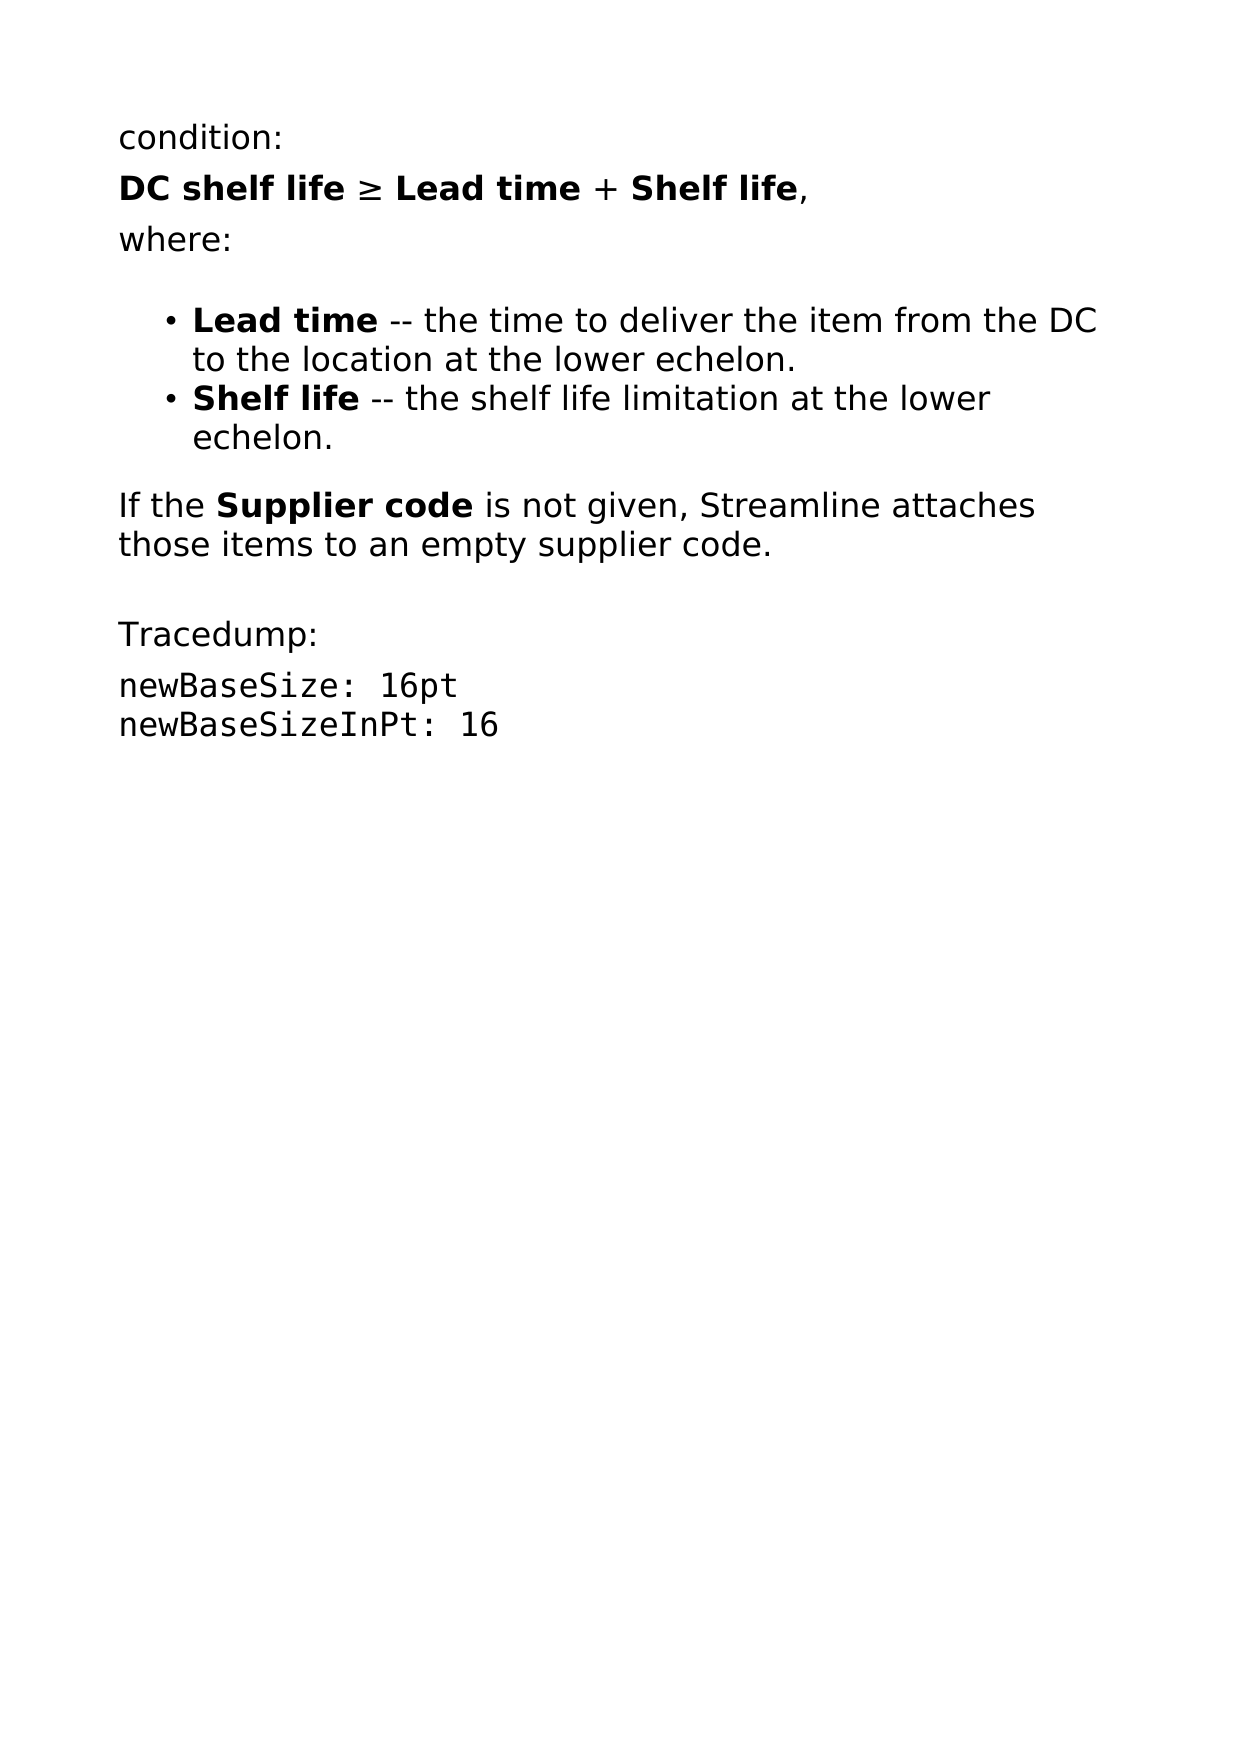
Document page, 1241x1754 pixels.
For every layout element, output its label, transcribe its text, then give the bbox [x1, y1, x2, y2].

text where: [118, 221, 1122, 260]
text DC shelf life ≥ Lead time + Shelf life, [118, 169, 1122, 208]
text Tracedump: [118, 577, 1122, 654]
list Lead time -- the time to deliver the item from the DC to the location at the lower echelon. [177, 302, 1122, 379]
text If the Supplier code is not given, Streamline attaches those items to an empty supplier code. [118, 487, 1122, 564]
list Shelf life -- the shelf life limitation at the lower echelon. [177, 379, 1122, 457]
text condition: [118, 118, 1122, 157]
text newBaseSize: 16pt newBaseSizeInPt: 16 [118, 667, 1122, 745]
